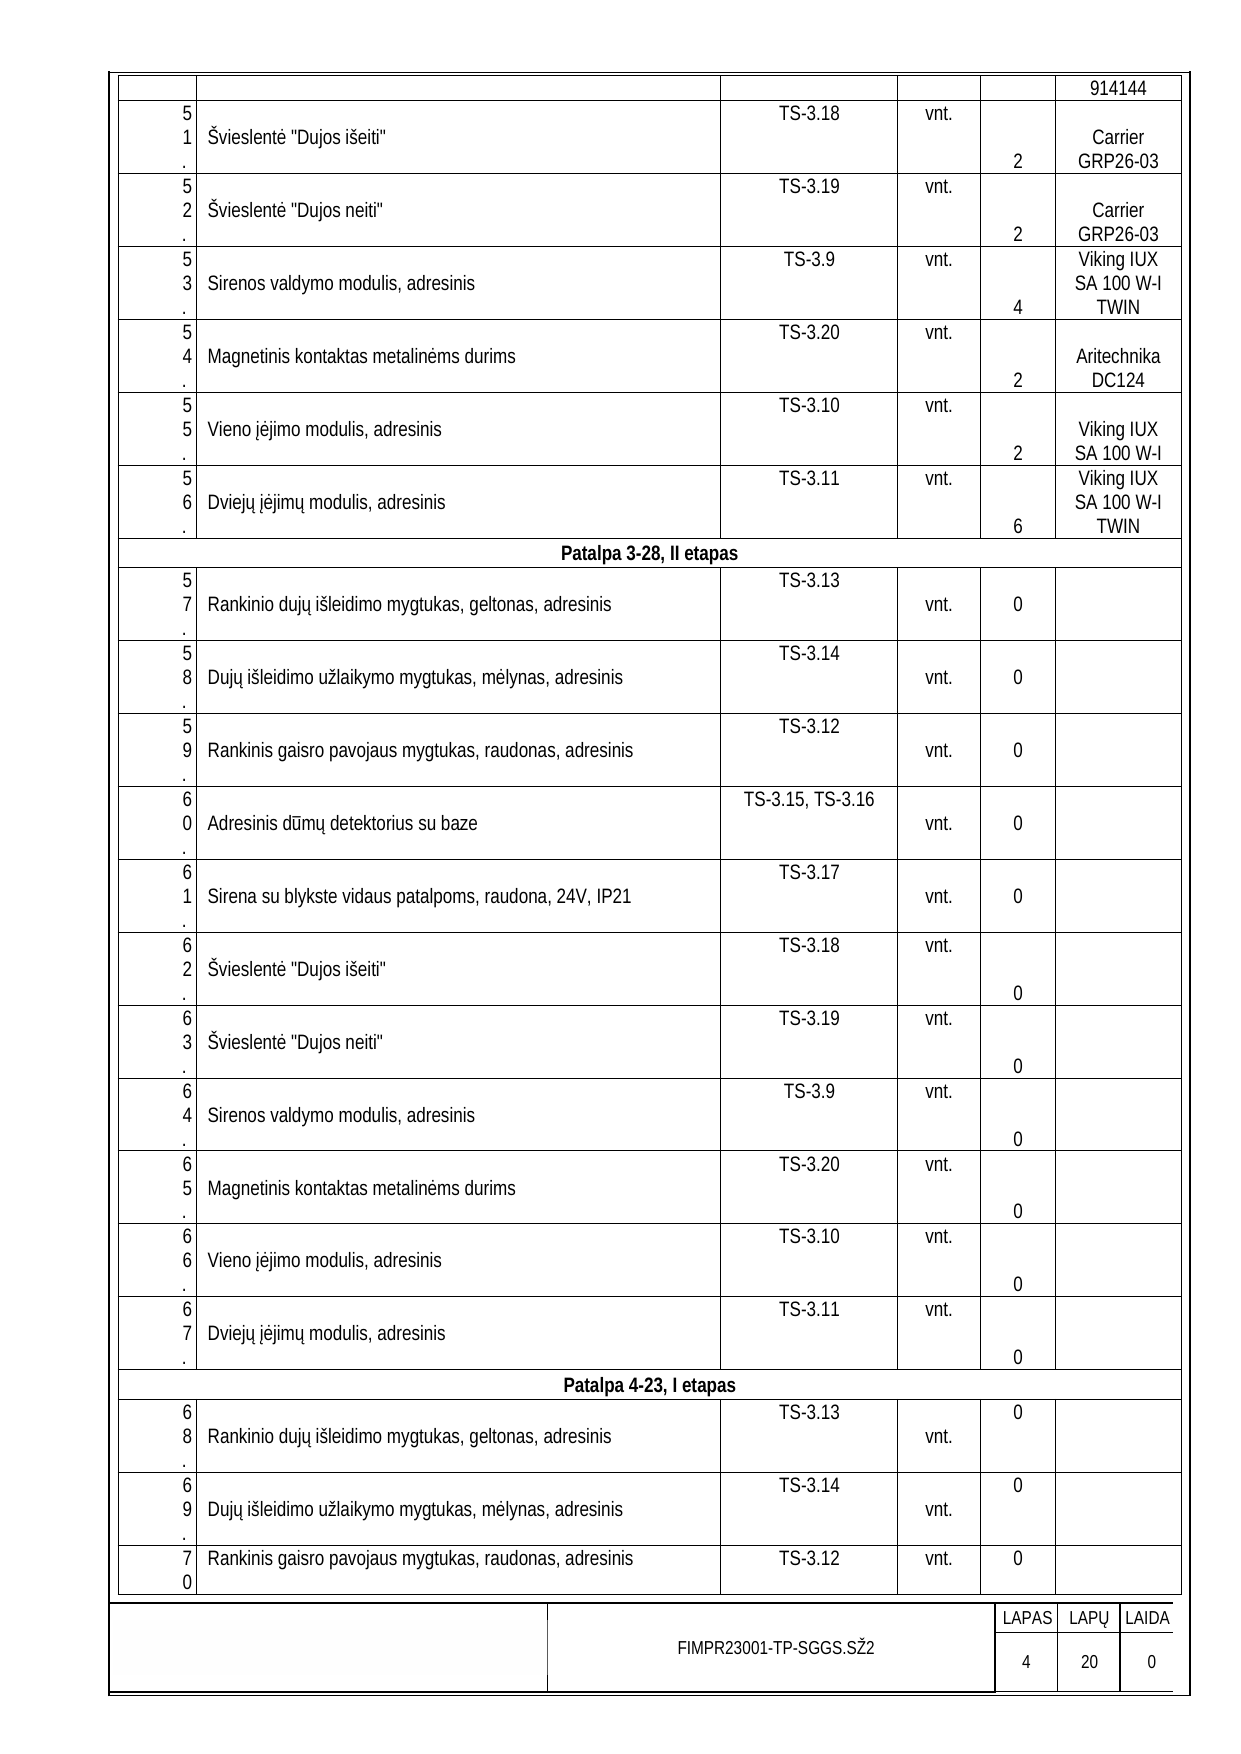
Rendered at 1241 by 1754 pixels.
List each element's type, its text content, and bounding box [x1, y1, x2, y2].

table_cell TS-3.19 [721, 1006, 897, 1077]
table_cell [1056, 568, 1181, 640]
table_cell TS-3.13 [721, 1400, 897, 1472]
table_cell TS-3.10 [721, 393, 897, 464]
table_cell 0 [981, 933, 1055, 1004]
table_cell vnt. [898, 860, 980, 932]
table_cell vnt. [898, 787, 980, 859]
table_cell Viking IUX SA 100 W-I TWIN [1056, 247, 1181, 319]
table_cell [119, 1224, 196, 1296]
table_cell vnt. [898, 1297, 980, 1369]
table_cell Sirena su blykste vidaus patalpoms, raudona, 24V, IP21 [197, 860, 720, 932]
table_cell 2 [981, 174, 1055, 246]
table_cell [1056, 1006, 1181, 1077]
table_cell vnt. [898, 247, 980, 319]
table_cell Rankinio dujų išleidimo mygtukas, geltonas, adresinis [197, 568, 720, 640]
table_cell [119, 1151, 196, 1223]
table_cell [119, 393, 196, 464]
table_cell [119, 466, 196, 537]
table_cell vnt. [898, 174, 980, 246]
table_cell [1056, 714, 1181, 786]
table_cell 0 [981, 1079, 1055, 1150]
table_cell 0 [981, 1297, 1055, 1369]
table_cell 6 [981, 466, 1055, 537]
table_cell Carrier GRP26-03 [1056, 101, 1181, 173]
table_cell Rankinis gaisro pavojaus mygtukas, raudonas, adresinis [197, 1546, 720, 1593]
table_cell Rankinis gaisro pavojaus mygtukas, raudonas, adresinis [197, 714, 720, 786]
table_cell 0 [981, 568, 1055, 640]
table_cell vnt. [898, 320, 980, 392]
table_cell [119, 101, 196, 173]
table_cell TS-3.18 [721, 933, 897, 1004]
table_cell [119, 860, 196, 932]
table_cell [119, 76, 196, 100]
table_cell 914144 [1056, 76, 1181, 100]
table_cell [119, 247, 196, 319]
table_cell TS-3.12 [721, 1546, 897, 1593]
table_cell vnt. [898, 641, 980, 713]
table_cell 0 [981, 1400, 1055, 1472]
table_cell Sirenos valdymo modulis, adresinis [197, 247, 720, 319]
table_cell [1056, 1400, 1181, 1472]
table_cell vnt. [898, 1473, 980, 1544]
table_cell [119, 641, 196, 713]
table_cell Magnetinis kontaktas metalinėms durims [197, 1151, 720, 1223]
table_cell Vieno įėjimo modulis, adresinis [197, 393, 720, 464]
table_cell [898, 76, 980, 100]
table_cell [119, 1546, 196, 1593]
table_cell vnt. [898, 1224, 980, 1296]
table_cell TS-3.19 [721, 174, 897, 246]
table_cell vnt. [898, 568, 980, 640]
table_cell Adresinis dūmų detektorius su baze [197, 787, 720, 859]
table_cell [119, 1473, 196, 1544]
table_cell 2 [981, 320, 1055, 392]
table_cell [981, 76, 1055, 100]
table_cell Dviejų įėjimų modulis, adresinis [197, 1297, 720, 1369]
table_cell TS-3.11 [721, 466, 897, 537]
table_cell TS-3.14 [721, 1473, 897, 1544]
table_cell vnt. [898, 1400, 980, 1472]
table_cell vnt. [898, 393, 980, 464]
table_cell TS-3.9 [721, 1079, 897, 1150]
table_cell [119, 568, 196, 640]
table_cell Dujų išleidimo užlaikymo mygtukas, mėlynas, adresinis [197, 1473, 720, 1544]
table_cell [1056, 1473, 1181, 1544]
table_cell Patalpa 4-23, I etapas [119, 1370, 1181, 1399]
table_cell Švieslentė "Dujos neiti" [197, 1006, 720, 1077]
table_cell TS-3.12 [721, 714, 897, 786]
table_cell Magnetinis kontaktas metalinėms durims [197, 320, 720, 392]
table_cell [1056, 787, 1181, 859]
table_cell [119, 1079, 196, 1150]
table_cell [119, 714, 196, 786]
table_cell 0 [981, 1006, 1055, 1077]
table_cell Viking IUX SA 100 W-I [1056, 393, 1181, 464]
table_cell 0 [981, 1224, 1055, 1296]
table_cell vnt. [898, 714, 980, 786]
table_cell Dujų išleidimo užlaikymo mygtukas, mėlynas, adresinis [197, 641, 720, 713]
table_cell 2 [981, 101, 1055, 173]
table_cell [1056, 1297, 1181, 1369]
table_cell [1056, 1224, 1181, 1296]
table_cell [1056, 641, 1181, 713]
table_cell vnt. [898, 101, 980, 173]
table_cell 0 [981, 1473, 1055, 1544]
table_cell [119, 320, 196, 392]
table_cell 0 [981, 860, 1055, 932]
table_cell Vieno įėjimo modulis, adresinis [197, 1224, 720, 1296]
table_cell [119, 1006, 196, 1077]
table_cell vnt. [898, 1546, 980, 1593]
table_cell TS-3.10 [721, 1224, 897, 1296]
table_cell [1056, 860, 1181, 932]
table_cell [1056, 1151, 1181, 1223]
table_cell Aritechnika DC124 [1056, 320, 1181, 392]
table_cell [119, 174, 196, 246]
table_cell Rankinio dujų išleidimo mygtukas, geltonas, adresinis [197, 1400, 720, 1472]
table_cell TS-3.9 [721, 247, 897, 319]
table_cell [721, 76, 897, 100]
table_cell 4 [981, 247, 1055, 319]
table_cell vnt. [898, 466, 980, 537]
table_cell 0 [981, 1151, 1055, 1223]
table_cell vnt. [898, 1079, 980, 1150]
table_cell Švieslentė "Dujos neiti" [197, 174, 720, 246]
table_cell TS-3.20 [721, 1151, 897, 1223]
table_cell [1056, 933, 1181, 1004]
table_cell TS-3.11 [721, 1297, 897, 1369]
table_cell Patalpa 3-28, II etapas [119, 539, 1181, 567]
table_cell 2 [981, 393, 1055, 464]
table_cell TS-3.17 [721, 860, 897, 932]
table_cell Švieslentė "Dujos išeiti" [197, 101, 720, 173]
table_cell [119, 933, 196, 1004]
table_cell TS-3.18 [721, 101, 897, 173]
table_cell vnt. [898, 1151, 980, 1223]
table_cell 0 [981, 714, 1055, 786]
table_cell Carrier GRP26-03 [1056, 174, 1181, 246]
table_cell 0 [981, 1546, 1055, 1593]
table_cell TS-3.15, TS-3.16 [721, 787, 897, 859]
table_cell Švieslentė "Dujos išeiti" [197, 933, 720, 1004]
table_cell Sirenos valdymo modulis, adresinis [197, 1079, 720, 1150]
table_cell [119, 1297, 196, 1369]
table_cell TS-3.13 [721, 568, 897, 640]
table_cell TS-3.14 [721, 641, 897, 713]
table_cell vnt. [898, 933, 980, 1004]
table_cell TS-3.20 [721, 320, 897, 392]
table_cell vnt. [898, 1006, 980, 1077]
table_cell Dviejų įėjimų modulis, adresinis [197, 466, 720, 537]
table_cell [119, 1400, 196, 1472]
table_cell 0 [981, 787, 1055, 859]
table_cell [1056, 1079, 1181, 1150]
table_cell [119, 787, 196, 859]
table_cell 0 [981, 641, 1055, 713]
table_cell Viking IUX SA 100 W-I TWIN [1056, 466, 1181, 537]
table_cell [1056, 1546, 1181, 1593]
table_cell [197, 76, 720, 100]
